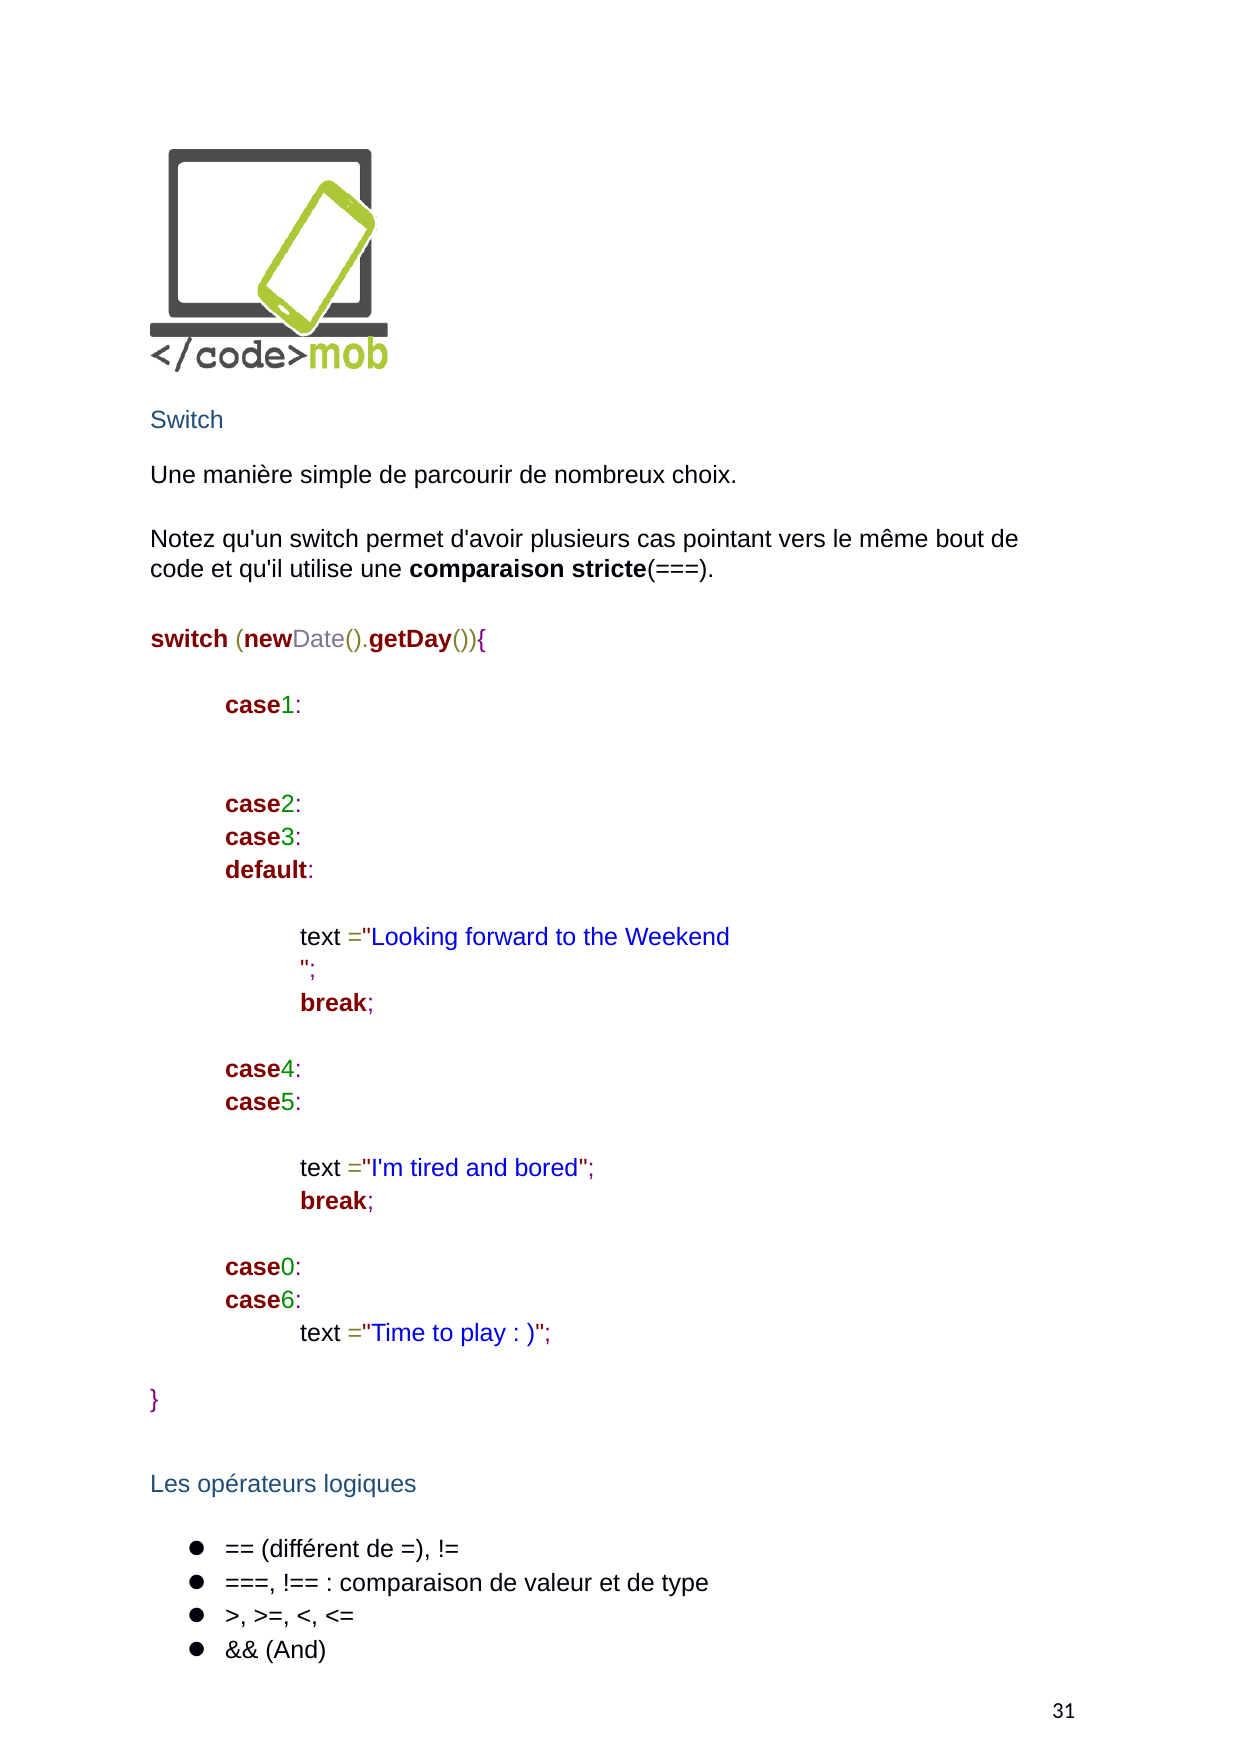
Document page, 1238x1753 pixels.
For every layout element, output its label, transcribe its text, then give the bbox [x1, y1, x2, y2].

text Une manière simple de parcourir de nombreux choix. [150, 460, 1075, 489]
list ===, !== : comparaison de valeur et de type [187, 1567, 1075, 1596]
list && (And) [187, 1635, 1075, 1664]
text default​: [225, 855, 327, 884]
text case​1​: [225, 690, 487, 719]
list >, >=, <, <= [187, 1601, 1075, 1630]
text break​; [300, 987, 733, 1016]
text switch ​(new​Date​().​getDay​())​{ [150, 624, 487, 653]
text case​5​: [225, 1087, 321, 1115]
subtitle Les opérateurs logiques [150, 1469, 1075, 1498]
list == (différent de =), != [187, 1534, 1075, 1563]
text Notez qu'un switch permet d'avoir plusieurs cas pointant vers le même bout de code et qu'il utilise une ​comparaison stricte​(===). [150, 524, 1075, 583]
text case​6​: [225, 1285, 321, 1313]
text case​0​: [225, 1252, 321, 1280]
text text ​=​"​I'm tired and bored​"​; [300, 1153, 596, 1181]
text case​4​: [225, 1053, 321, 1082]
text } [150, 1384, 1075, 1412]
text case​3​: [225, 822, 327, 851]
text text ​=​"​Time to play : )​"​; [300, 1318, 1075, 1346]
subtitle Switch [150, 405, 1075, 434]
text break​; [300, 1186, 596, 1214]
picture [150, 149, 388, 372]
text case​2​: [225, 789, 327, 818]
text text ​=​"​Looking forward to the Weekend​"​; [300, 921, 733, 983]
